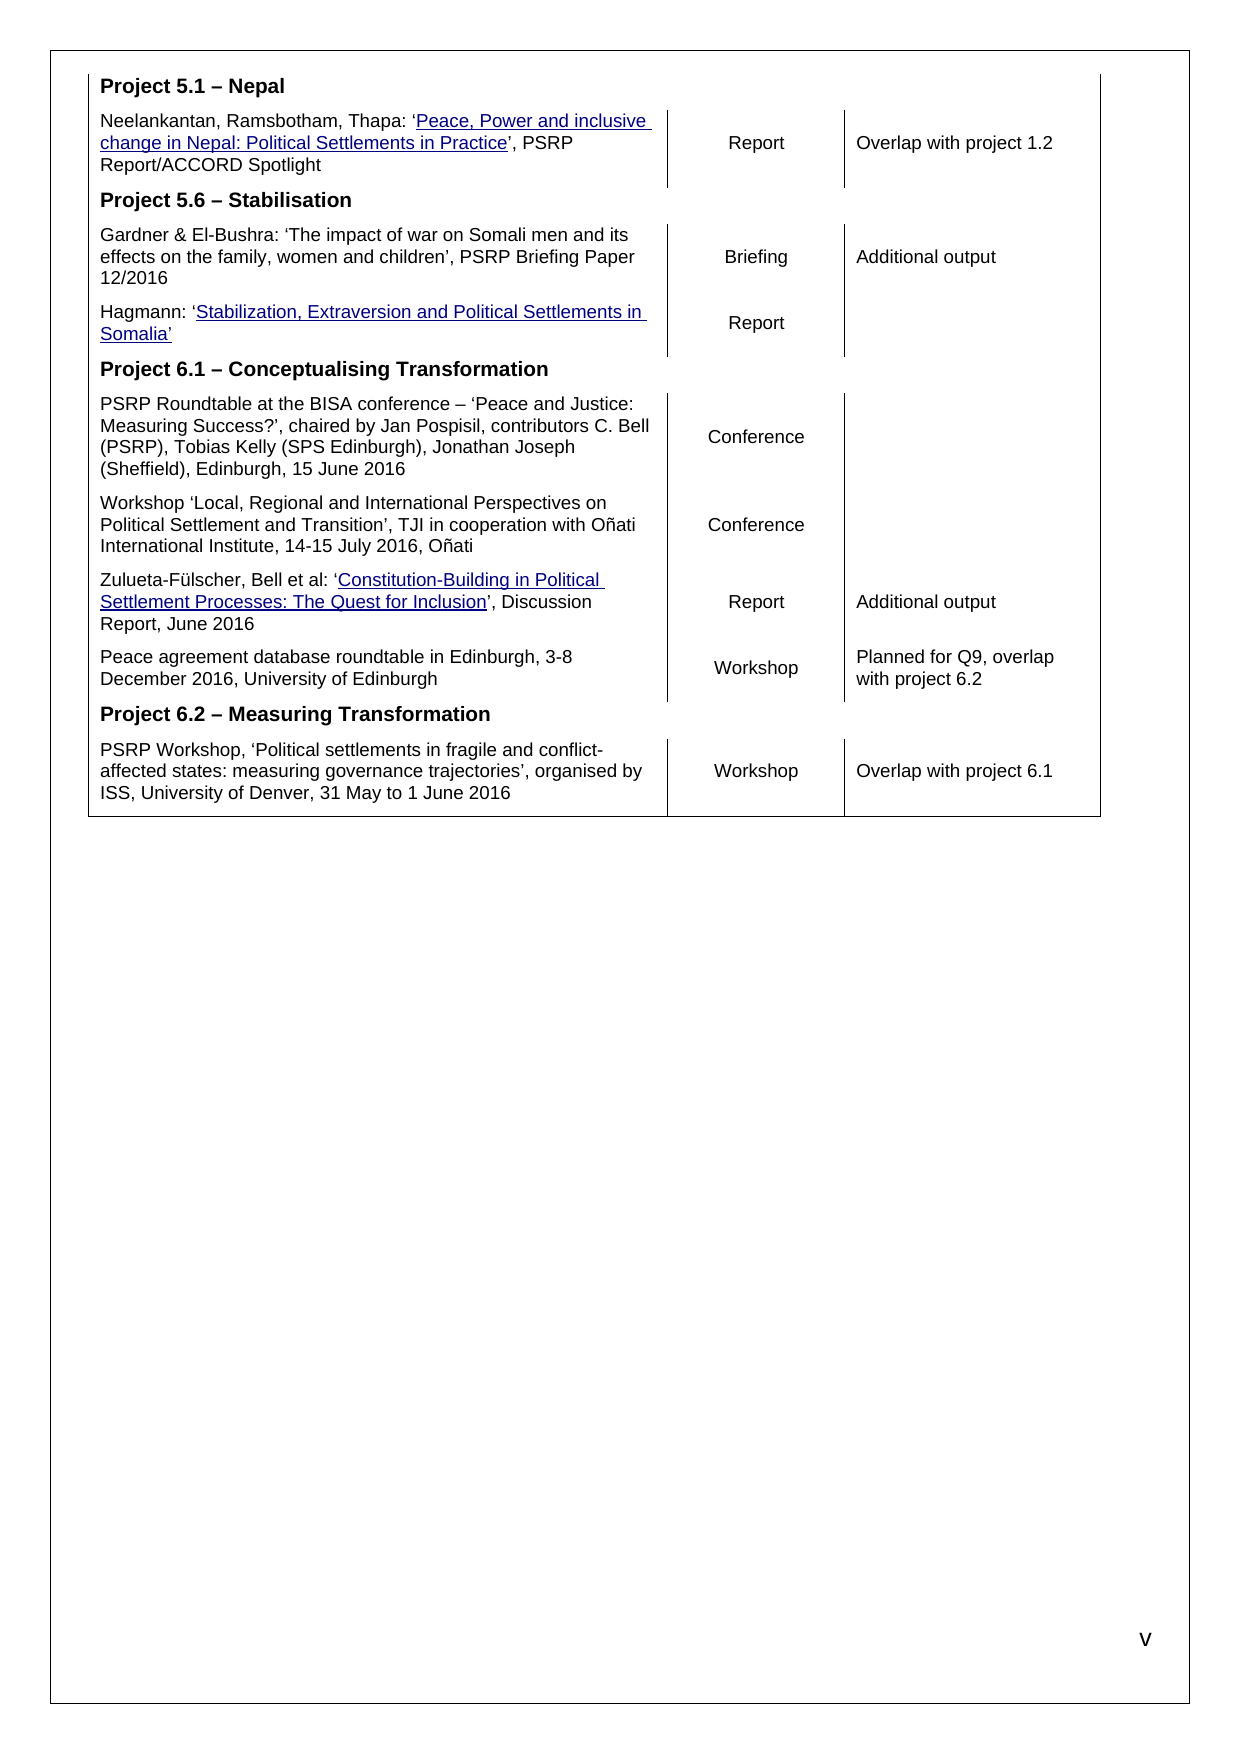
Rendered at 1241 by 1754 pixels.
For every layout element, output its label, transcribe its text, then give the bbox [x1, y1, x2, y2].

table_cell PSRP Roundtable at the BISA conference – ‘Peace and Justice: Measuring Success?’, chaired by Jan Pospisil, contributors C. Bell (PSRP), Tobias Kelly (SPS Edinburgh), Jonathan Joseph (Sheffield), Edinburgh, 15 June 2016 [89, 393, 667, 492]
table_cell PSRP Workshop, ‘Political settlements in fragile and conflict-affected states: measuring governance trajectories’, organised by ISS, University of Denver, 31 May to 1 June 2016 [89, 739, 667, 816]
table_cell Project 6.1 – Conceptualising Transformation [89, 357, 1100, 393]
table_cell [845, 301, 1100, 357]
table_cell Planned for Q9, overlap with project 6.2 [845, 646, 1100, 702]
table_cell Workshop ‘Local, Regional and International Perspectives on Political Settlement and Transition’, TJI in cooperation with Oñati International Institute, 14-15 July 2016, Oñati [89, 492, 667, 569]
table_cell Project 5.6 – Stabilisation [89, 188, 1100, 224]
table_cell Additional output [845, 569, 1100, 646]
table_cell Project 6.2 – Measuring Transformation [89, 702, 1100, 738]
table_cell Conference [668, 393, 844, 492]
table_cell Additional output [845, 224, 1100, 301]
table_cell [845, 393, 1100, 492]
table_cell Zulueta-Fülscher, Bell et al: ‘Constitution-Building in Political Settlement Processes: The Quest for Inclusion’, Discussion Report, June 2016 [89, 569, 667, 646]
table_cell Briefing [668, 224, 844, 301]
table_cell Report [668, 569, 844, 646]
table_cell Workshop [668, 646, 844, 702]
table_cell Conference [668, 492, 844, 569]
table_cell Workshop [668, 739, 844, 816]
table_cell Hagmann: ‘Stabilization, Extraversion and Political Settlements in Somalia’ [89, 301, 667, 357]
table_cell Gardner & El-Bushra: ‘The impact of war on Somali men and its effects on the family, women and children’, PSRP Briefing Paper 12/2016 [89, 224, 667, 301]
table_cell Overlap with project 1.2 [845, 110, 1100, 187]
table_cell Overlap with project 6.1 [845, 739, 1100, 816]
table_cell [845, 492, 1100, 569]
table_cell Project 5.1 – Nepal [89, 74, 1100, 110]
table_cell Peace agreement database roundtable in Edinburgh, 3-8 December 2016, University of Edinburgh [89, 646, 667, 702]
table_cell Report [668, 110, 844, 187]
table_cell Neelankantan, Ramsbotham, Thapa: ‘Peace, Power and inclusive change in Nepal: Political Settlements in Practice’, PSRP Report/ACCORD Spotlight [89, 110, 667, 187]
table_cell Report [668, 301, 844, 357]
